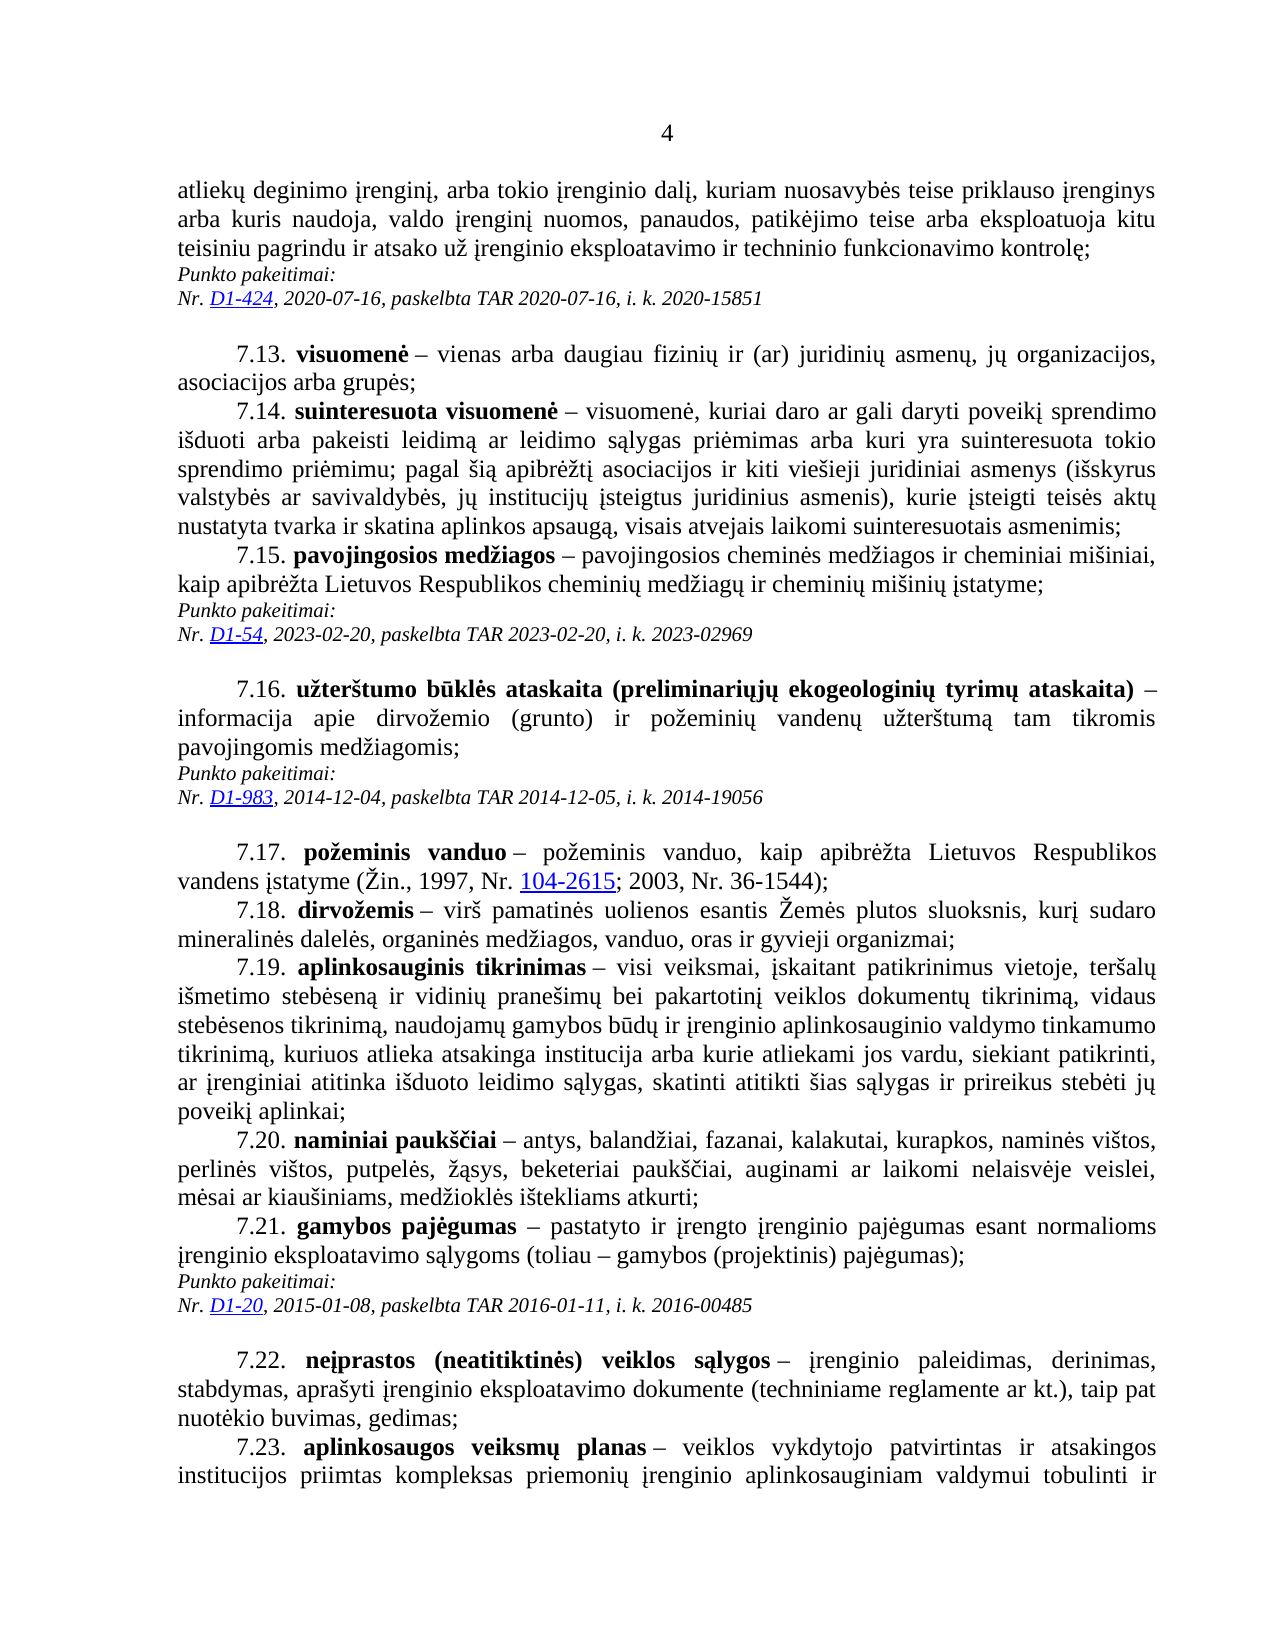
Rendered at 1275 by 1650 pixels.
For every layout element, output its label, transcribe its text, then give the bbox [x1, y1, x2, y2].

text 7.19. aplinkosauginis tikrinimas – visi veiksmai, įskaitant patikrinimus vietoje, teršalų išmetimo stebėseną ir vidinių pranešimų bei pakartotinį veiklos dokumentų tikrinimą, vidaus stebėsenos tikrinimą, naudojamų gamybos būdų ir įrenginio aplinkosauginio valdymo tinkamumo tikrinimą, kuriuos atlieka atsakinga institucija arba kurie atliekami jos vardu, siekiant patikrinti, ar įrenginiai atitinka išduoto leidimo sąlygas, skatinti atitikti šias sąlygas ir prireikus stebėti jų poveikį aplinkai; [177, 952, 1157, 1125]
text 7.17. požeminis vanduo – požeminis vanduo, kaip apibrėžta Lietuvos Respublikos vandens įstatyme (Žin., 1997, Nr. 104-2615; 2003, Nr. 36-1544); [177, 837, 1157, 895]
text 7.16. užterštumo būklės ataskaita (preliminariųjų ekogeologinių tyrimų ataskaita) – informacija apie dirvožemio (grunto) ir požeminių vandenų užterštumą tam tikromis pavojingomis medžiagomis; [177, 674, 1157, 761]
text 7.18. dirvožemis – virš pamatinės uolienos esantis Žemės plutos sluoksnis, kurį sudaro mineralinės dalelės, organinės medžiagos, vanduo, oras ir gyvieji organizmai; [177, 895, 1157, 952]
text 7.22. neįprastos (neatitiktinės) veiklos sąlygos – įrenginio paleidimas, derinimas, stabdymas, aprašyti įrenginio eksploatavimo dokumente (techniniame reglamente ar kt.), taip pat nuotėkio buvimas, gedimas; [177, 1346, 1157, 1432]
text 7.13. visuomenė – vienas arba daugiau fizinių ir (ar) juridinių asmenų, jų organizacijos, asociacijos arba grupės; [177, 339, 1157, 396]
text 7.14. suinteresuota visuomenė – visuomenė, kuriai daro ar gali daryti poveikį sprendimo išduoti arba pakeisti leidimą ar leidimo sąlygas priėmimas arba kuri yra suinteresuota tokio sprendimo priėmimu; pagal šią apibrėžtį asociacijos ir kiti viešieji juridiniai asmenys (išskyrus valstybės ar savivaldybės, jų institucijų įsteigtus juridinius asmenis), kurie įsteigti teisės aktų nustatyta tvarka ir skatina aplinkos apsaugą, visais atvejais laikomi suinteresuotais asmenimis; [177, 396, 1157, 540]
text 7.23. aplinkosaugos veiksmų planas – veiklos vykdytojo patvirtintas ir atsakingos institucijos priimtas kompleksas priemonių įrenginio aplinkosauginiam valdymui tobulinti ir [177, 1432, 1157, 1489]
text 7.21. gamybos pajėgumas – pastatyto ir įrengto įrenginio pajėgumas esant normalioms įrenginio eksploatavimo sąlygoms (toliau – gamybos (projektinis) pajėgumas); [177, 1211, 1157, 1269]
text atliekų deginimo įrenginį, arba tokio įrenginio dalį, kuriam nuosavybės teise priklauso įrenginys arba kuris naudoja, valdo įrenginį nuomos, panaudos, patikėjimo teise arba eksploatuoja kitu teisiniu pagrindu ir atsako už įrenginio eksploatavimo ir techninio funkcionavimo kontrolę; [177, 176, 1157, 262]
text Nr. D1-983, 2014-12-04, paskelbta TAR 2014-12-05, i. k. 2014-19056 [177, 785, 1157, 809]
text Punkto pakeitimai: [177, 1269, 1157, 1293]
text 7.15. pavojingosios medžiagos – pavojingosios cheminės medžiagos ir cheminiai mišiniai, kaip apibrėžta Lietuvos Respublikos cheminių medžiagų ir cheminių mišinių įstatyme; [177, 540, 1157, 597]
text Nr. D1-20, 2015-01-08, paskelbta TAR 2016-01-11, i. k. 2016-00485 [177, 1293, 1157, 1317]
text Punkto pakeitimai: [177, 761, 1157, 785]
text 7.20. naminiai paukščiai – antys, balandžiai, fazanai, kalakutai, kurapkos, naminės vištos, perlinės vištos, putpelės, žąsys, beketeriai paukščiai, auginami ar laikomi nelaisvėje veislei, mėsai ar kiaušiniams, medžioklės ištekliams atkurti; [177, 1125, 1157, 1211]
text Punkto pakeitimai: [177, 597, 1157, 622]
text Nr. D1-54, 2023-02-20, paskelbta TAR 2023-02-20, i. k. 2023-02969 [177, 622, 1157, 646]
text Punkto pakeitimai: [177, 262, 1157, 286]
text Nr. D1-424, 2020-07-16, paskelbta TAR 2020-07-16, i. k. 2020-15851 [177, 286, 1157, 310]
